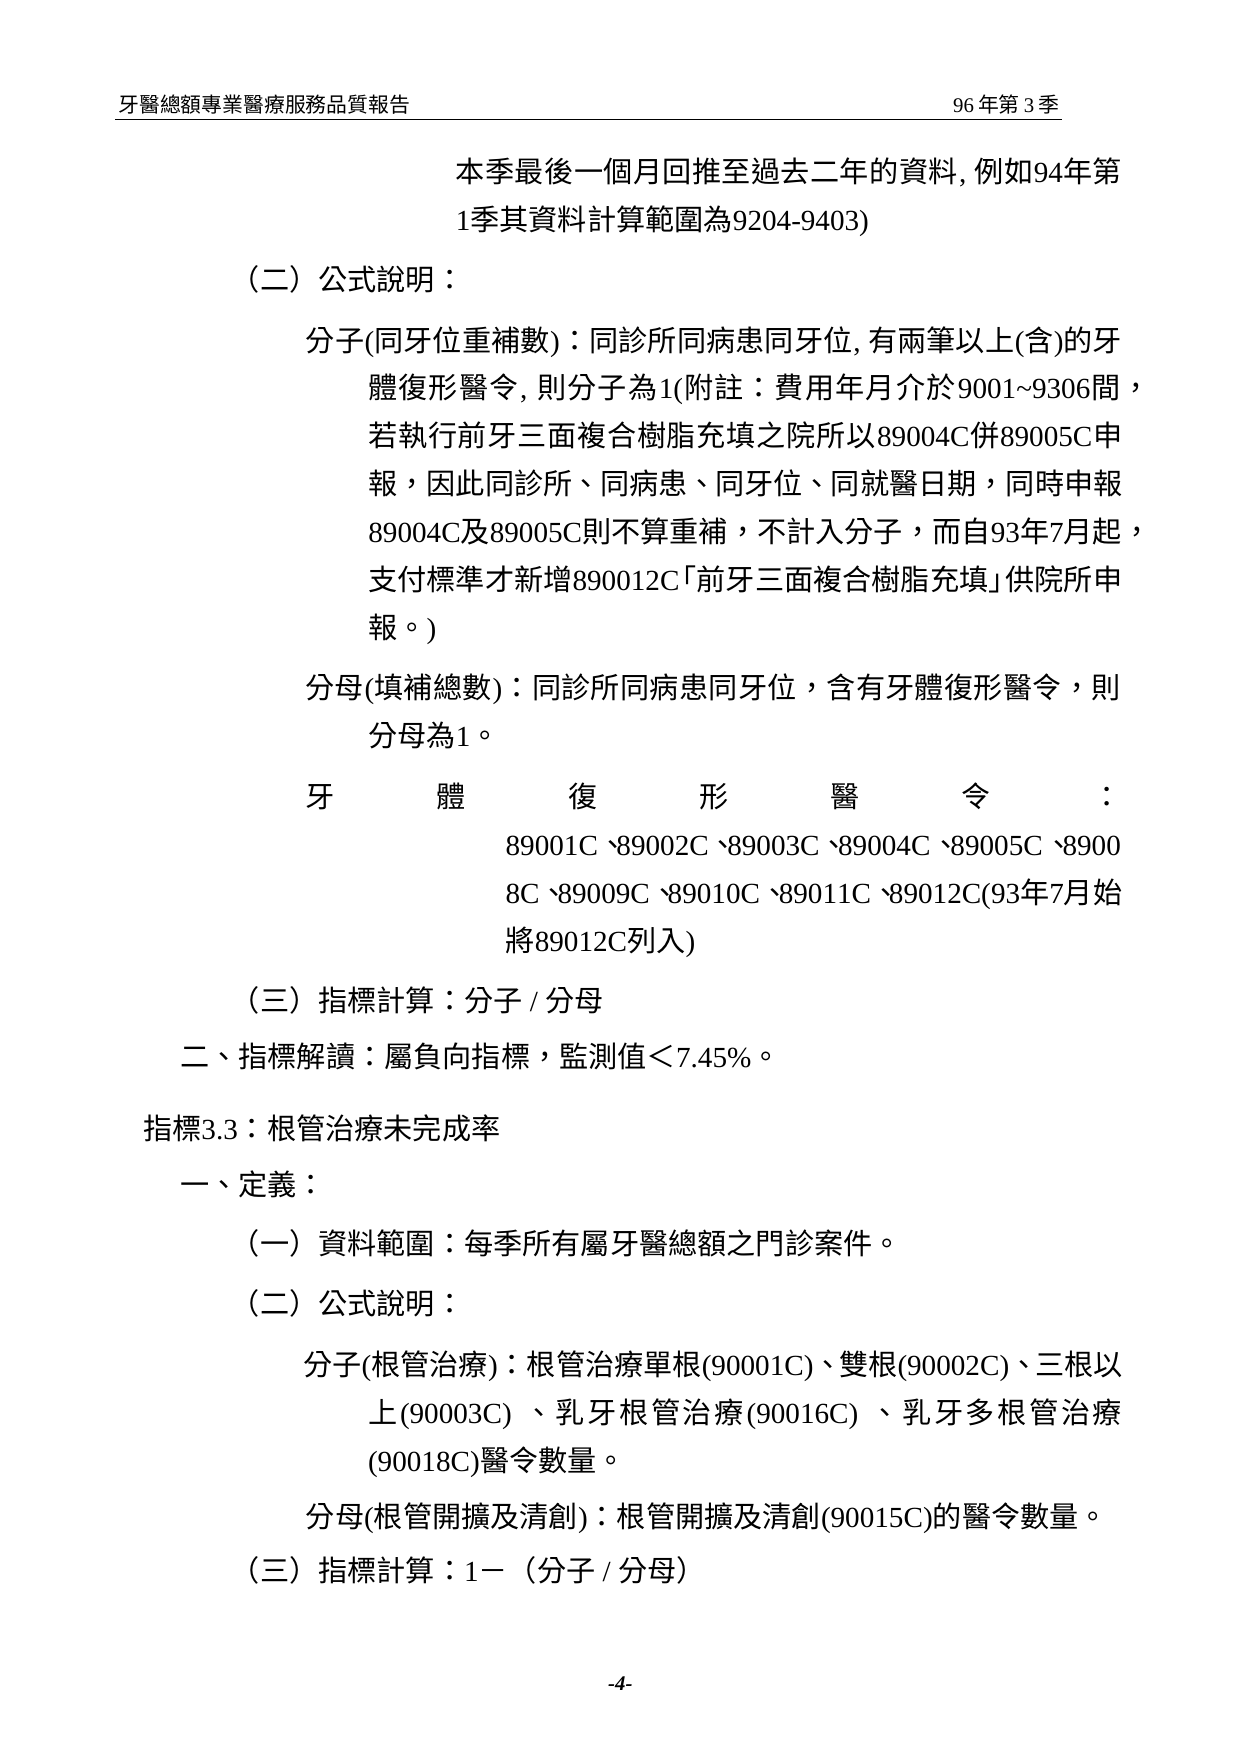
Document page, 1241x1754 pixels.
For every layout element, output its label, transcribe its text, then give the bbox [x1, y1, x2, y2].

text （三）指標計算：分子 / 分母 [231, 973, 1122, 1021]
text 分子(同牙位重補數)：同診所同病患同牙位, 有兩筆以上(含)的牙體復形醫令, 則分子為1(附註：費用年月介於9001~9306間，若執行前牙三面複合樹脂充填之院所以89004C併89005C申報，因此同診所、同病患、同牙位、同就醫日期，同時申報89004C及89005C則不算重補，不計入分子，而自93年7月起，支付標準才新增890012C「前牙三面複合樹脂充填」供院所申報。) [306, 313, 1122, 648]
text 一、定義： [180, 1161, 1122, 1203]
text 指標3.3：根管治療未完成率 [143, 1101, 1122, 1149]
text （二）公式說明： [231, 1276, 1122, 1324]
text 本季最後一個月回推至過去二年的資料, 例如94年第1季其資料計算範圍為9204-9403) [231, 144, 1122, 240]
text （三）指標計算：1－（分子 / 分母） [231, 1548, 1122, 1590]
text 二、指標解讀：屬負向指標，監測值＜7.45%。 [180, 1033, 1122, 1076]
text 分母(根管開擴及清創)：根管開擴及清創(90015C)的醫令數量。 [306, 1493, 1122, 1535]
text （二）公式說明： [231, 252, 1122, 300]
text 分母(填補總數)：同診所同病患同牙位，含有牙體復形醫令，則分母為1。 [305, 661, 1122, 756]
text 牙體復形醫令：89001C、89002C、89003C、89004C、89005C、89008C、89009C、89010C、89011C、89012C(93年7月始將89012C列入) [306, 769, 1122, 961]
text 分子(根管治療)：根管治療單根(90001C)、雙根(90002C)、三根以上(90003C) 、乳牙根管治療(90016C) 、乳牙多根管治療(90018C)醫令數量。 [303, 1337, 1122, 1481]
text （一）資料範圍：每季所有屬牙醫總額之門診案件。 [231, 1216, 1122, 1264]
